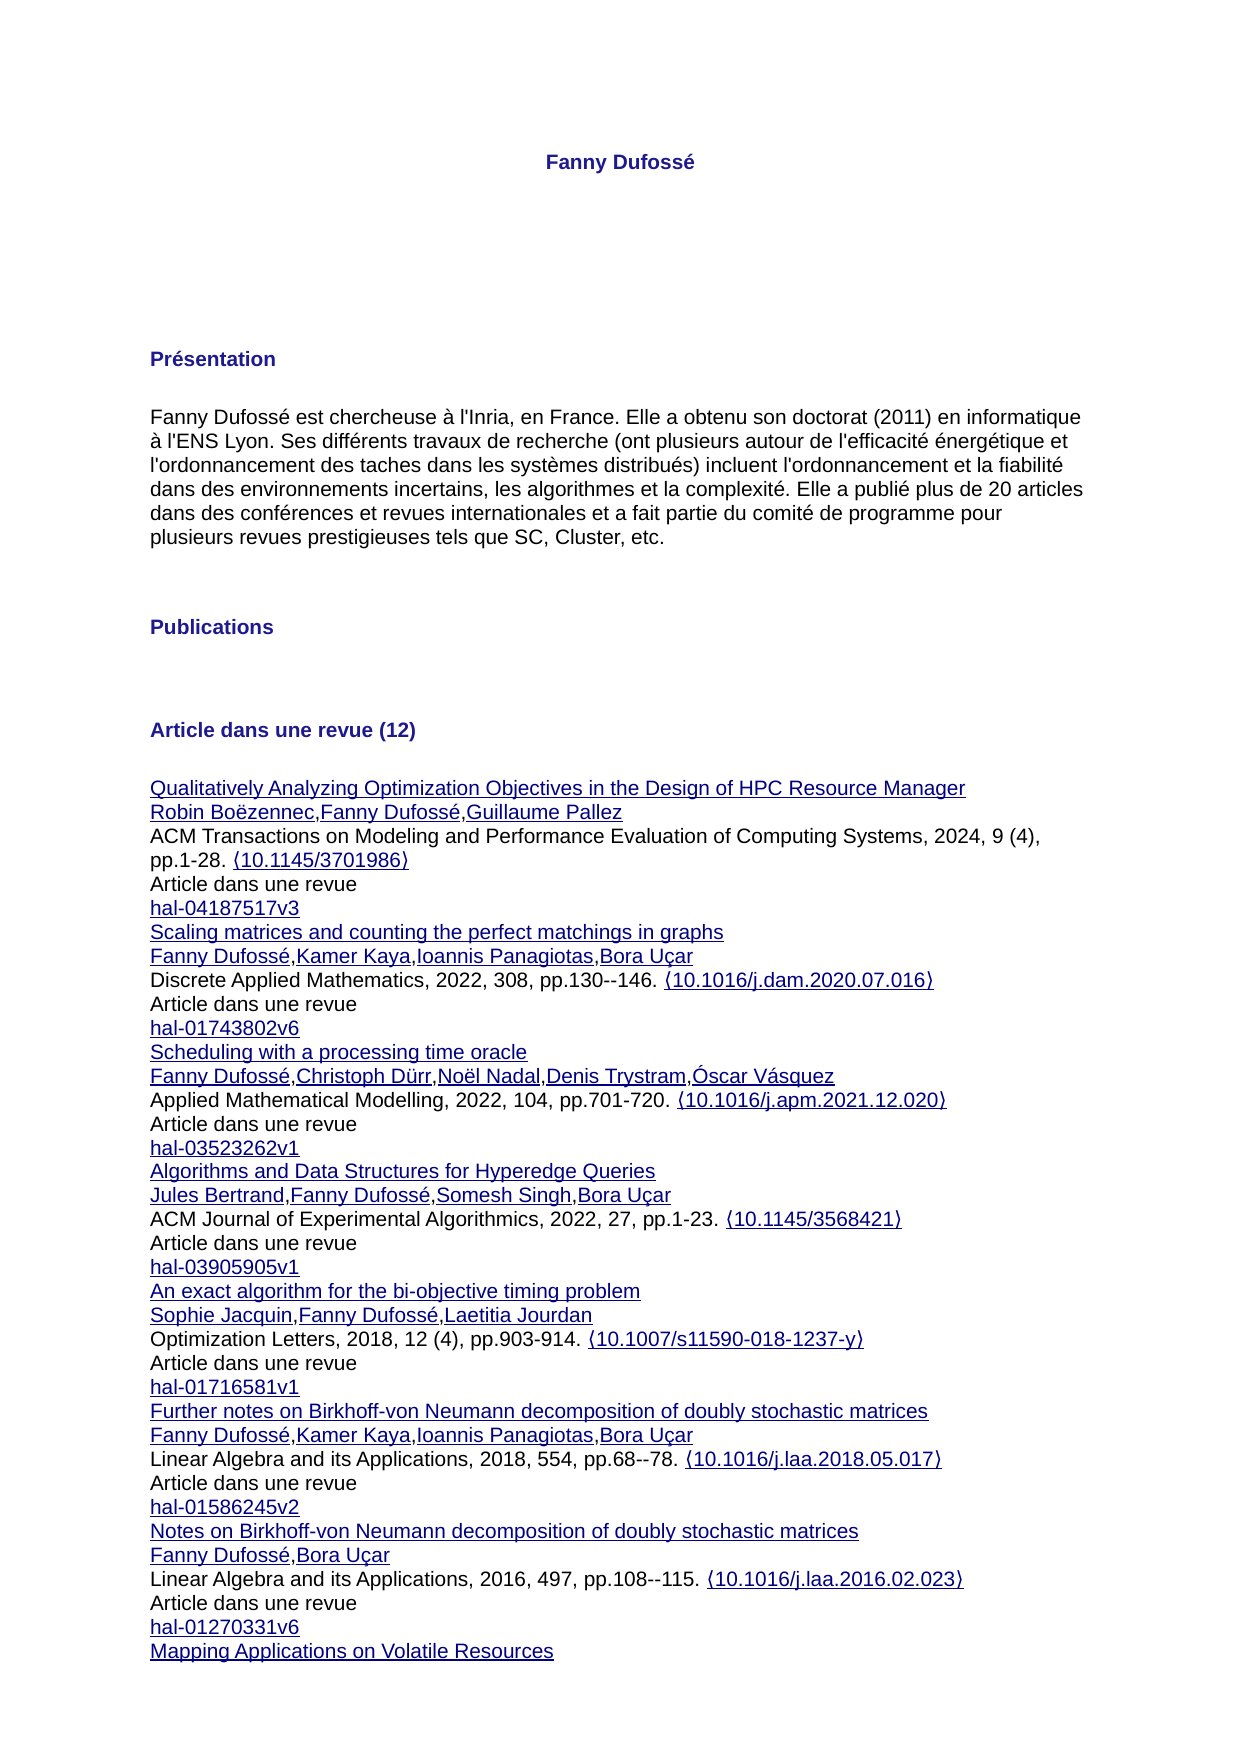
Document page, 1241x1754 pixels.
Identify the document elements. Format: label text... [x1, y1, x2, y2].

table_cell Scheduling with a processing time oracle Fanny Dufossé,Christoph Dürr,Noël Nadal,Denis Trystram,Óscar Vásquez Applied Mathematical Modelling, 2022, 104, pp.701-720. ⟨10.1016/j.apm.2021.12.020⟩ Article dans une revue hal-03523262v1 [150, 1040, 1090, 1159]
table_cell An exact algorithm for the bi-objective timing problem Sophie Jacquin,Fanny Dufossé,Laetitia Jourdan Optimization Letters, 2018, 12 (4), pp.903-914. ⟨10.1007/s11590-018-1237-y⟩ Article dans une revue hal-01716581v1 [150, 1279, 1090, 1399]
table_header Qualitatively Analyzing Optimization Objectives in the Design of HPC Resource Manager Robin Boëzennec,Fanny Dufossé,Guillaume Pallez ACM Transactions on Modeling and Performance Evaluation of Computing Systems, 2024, 9 (4), pp.1-28. ⟨10.1145/3701986⟩ Article dans une revue hal-04187517v3 [150, 776, 1090, 920]
subtitle Présentation [150, 347, 1090, 371]
table_cell Algorithms and Data Structures for Hyperedge Queries Jules Bertrand,Fanny Dufossé,Somesh Singh,Bora Uçar ACM Journal of Experimental Algorithmics, 2022, 27, pp.1-23. ⟨10.1145/3568421⟩ Article dans une revue hal-03905905v1 [150, 1159, 1090, 1279]
table_cell Mapping Applications on Volatile Resources [150, 1639, 1090, 1662]
subtitle Fanny Dufossé [150, 150, 1090, 174]
table_cell Notes on Birkhoff-von Neumann decomposition of doubly stochastic matrices Fanny Dufossé,Bora Uçar Linear Algebra and its Applications, 2016, 497, pp.108--115. ⟨10.1016/j.laa.2016.02.023⟩ Article dans une revue hal-01270331v6 [150, 1519, 1090, 1638]
subtitle Publications [150, 614, 1090, 638]
subtitle Article dans une revue (12) [150, 718, 1090, 742]
table_cell Scaling matrices and counting the perfect matchings in graphs Fanny Dufossé,Kamer Kaya,Ioannis Panagiotas,Bora Uçar Discrete Applied Mathematics, 2022, 308, pp.130--146. ⟨10.1016/j.dam.2020.07.016⟩ Article dans une revue hal-01743802v6 [150, 920, 1090, 1039]
table_cell Further notes on Birkhoff-von Neumann decomposition of doubly stochastic matrices Fanny Dufossé,Kamer Kaya,Ioannis Panagiotas,Bora Uçar Linear Algebra and its Applications, 2018, 554, pp.68--78. ⟨10.1016/j.laa.2018.05.017⟩ Article dans une revue hal-01586245v2 [150, 1399, 1090, 1519]
text Fanny Dufossé est chercheuse à l'Inria, en France. Elle a obtenu son doctorat (2011) en informatique à l'ENS Lyon. Ses différents travaux de recherche (ont plusieurs autour de l'efficacité énergétique et l'ordonnancement des taches dans les systèmes distribués) incluent l'ordonnancement et la fiabilité dans des environnements incertains, les algorithmes et la complexité. Elle a publié plus de 20 articles dans des conférences et revues internationales et a fait partie du comité de programme pour plusieurs revues prestigieuses tels que SC, Cluster, etc. [150, 405, 1090, 549]
